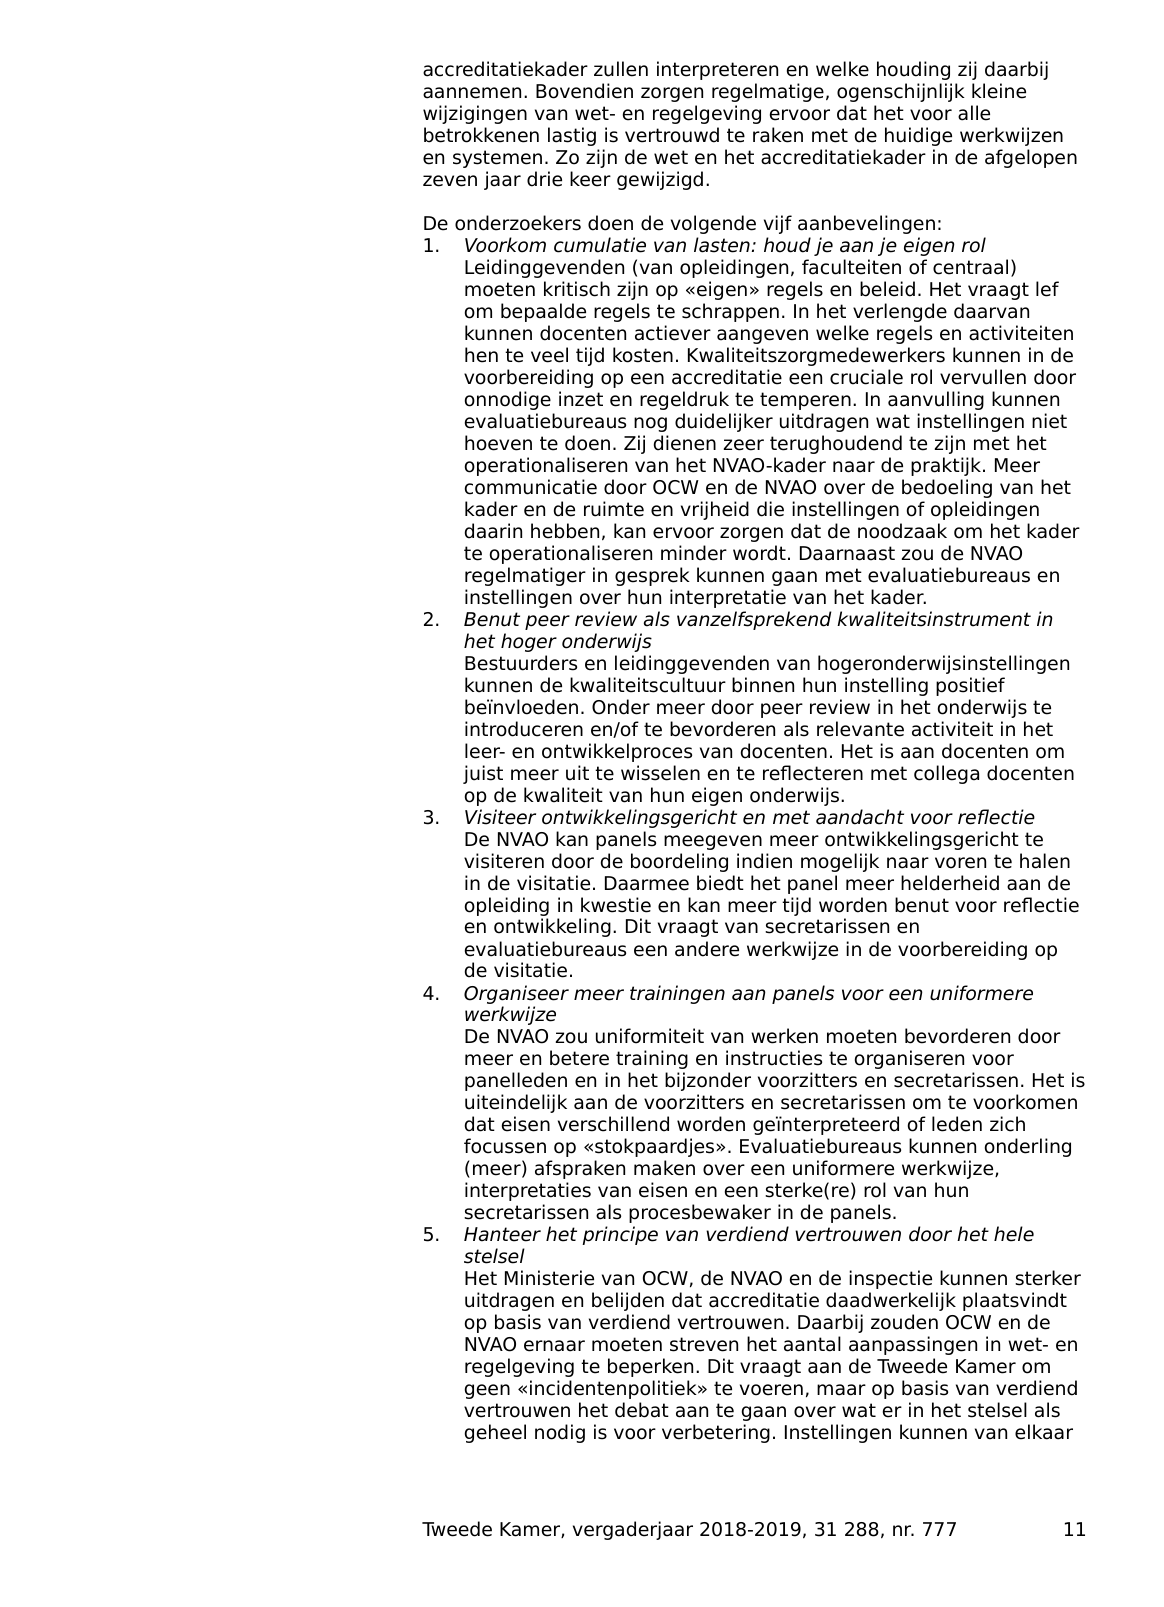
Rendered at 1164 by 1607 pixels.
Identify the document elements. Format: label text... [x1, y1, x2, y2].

text De NVAO zou uniformiteit van werken moeten bevorderen door meer en betere training en instructies te organiseren voor panelleden en in het bijzonder voorzitters en secretarissen. Het is uiteindelijk aan de voorzitters en secretarissen om te voorkomen dat eisen verschillend worden geïnterpreteerd of leden zich focussen op «stokpaardjes». Evaluatiebureaus kunnen onderling (meer) afspraken maken over een uniformere werkwijze, interpretaties van eisen en een sterke(re) rol van hun secretarissen als procesbewaker in de panels. [464, 1026, 1087, 1224]
text 4. Organiseer meer trainingen aan panels voor een uniformere werkwijze [422, 982, 1087, 1026]
text Leidinggevenden (van opleidingen, faculteiten of centraal) moeten kritisch zijn op «eigen» regels en beleid. Het vraagt lef om bepaalde regels te schrappen. In het verlengde daarvan kunnen docenten actiever aangeven welke regels en activiteiten hen te veel tijd kosten. Kwaliteitszorgmedewerkers kunnen in de voorbereiding op een accreditatie een cruciale rol vervullen door onnodige inzet en regeldruk te temperen. In aanvulling kunnen evaluatiebureaus nog duidelijker uitdragen wat instellingen niet hoeven te doen. Zij dienen zeer terughoudend te zijn met het operationaliseren van het NVAO-kader naar de praktijk. Meer communicatie door OCW en de NVAO over de bedoeling van het kader en de ruimte en vrijheid die instellingen of opleidingen daarin hebben, kan ervoor zorgen dat de noodzaak om het kader te operationaliseren minder wordt. Daarnaast zou de NVAO regelmatiger in gesprek kunnen gaan met evaluatiebureaus en instellingen over hun interpretatie van het kader. [464, 257, 1087, 609]
text De NVAO kan panels meegeven meer ontwikkelingsgericht te visiteren door de boordeling indien mogelijk naar voren te halen in de visitatie. Daarmee biedt het panel meer helderheid aan de opleiding in kwestie en kan meer tijd worden benut voor reflectie en ontwikkeling. Dit vraagt van secretarissen en evaluatiebureaus een andere werkwijze in de voorbereiding op de visitatie. [464, 828, 1087, 982]
text Bestuurders en leidinggevenden van hogeronderwijsinstellingen kunnen de kwaliteitscultuur binnen hun instelling positief beïnvloeden. Onder meer door peer review in het onderwijs te introduceren en/of te bevorderen als relevante activiteit in het leer- en ontwikkelproces van docenten. Het is aan docenten om juist meer uit te wisselen en te reflecteren met collega docenten op de kwaliteit van hun eigen onderwijs. [464, 653, 1087, 807]
text accreditatiekader zullen interpreteren en welke houding zij daarbij aannemen. Bovendien zorgen regelmatige, ogenschijnlijk kleine wijzigingen van wet- en regelgeving ervoor dat het voor alle betrokkenen lastig is vertrouwd te raken met de huidige werkwijzen en systemen. Zo zijn de wet en het accreditatiekader in de afgelopen zeven jaar drie keer gewijzigd. [422, 59, 1087, 191]
text 3. Visiteer ontwikkelingsgericht en met aandacht voor reflectie [422, 807, 1087, 828]
text Het Ministerie van OCW, de NVAO en de inspectie kunnen sterker uitdragen en belijden dat accreditatie daadwerkelijk plaatsvindt op basis van verdiend vertrouwen. Daarbij zouden OCW en de NVAO ernaar moeten streven het aantal aanpassingen in wet- en regelgeving te beperken. Dit vraagt aan de Tweede Kamer om geen «incidentenpolitiek» te voeren, maar op basis van verdiend vertrouwen het debat aan te gaan over wat er in het stelsel als geheel nodig is voor verbetering. Instellingen kunnen van elkaar [464, 1268, 1087, 1444]
text 2. Benut peer review als vanzelfsprekend kwaliteitsinstrument in het hoger onderwijs [422, 609, 1087, 653]
text 1. Voorkom cumulatie van lasten: houd je aan je eigen rol [422, 235, 1087, 257]
text De onderzoekers doen de volgende vijf aanbevelingen: [422, 213, 1087, 235]
text 5. Hanteer het principe van verdiend vertrouwen door het hele stelsel [422, 1224, 1087, 1268]
